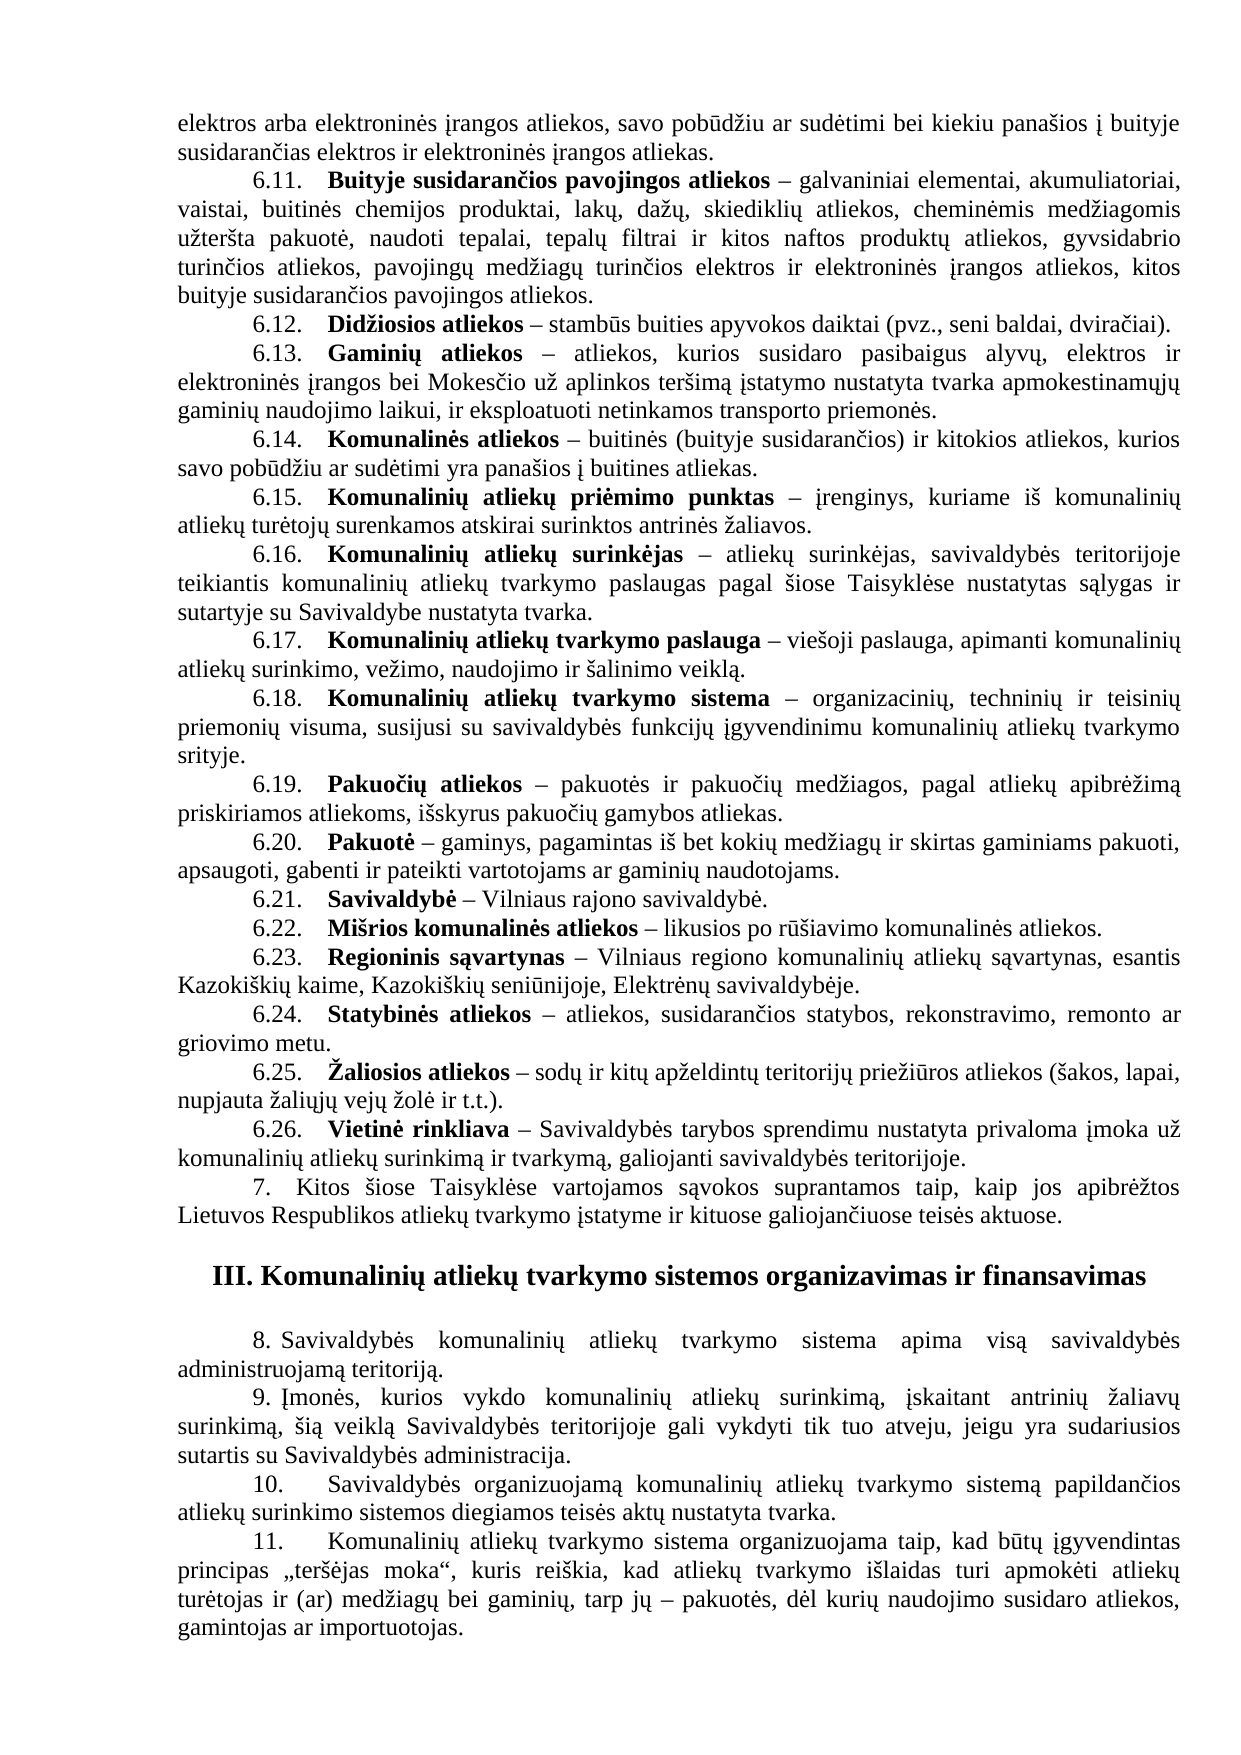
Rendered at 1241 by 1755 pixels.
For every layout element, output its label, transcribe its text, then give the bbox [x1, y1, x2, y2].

text 6.13. Gaminių atliekos – atliekos, kurios susidaro pasibaigus alyvų, elektros ir elektroninės įrangos bei Mokesčio už aplinkos teršimą įstatymo nustatyta tvarka apmokestinamųjų gaminių naudojimo laikui, ir eksploatuoti netinkamos transporto priemonės. [177, 338, 1181, 424]
text 6.15. Komunalinių atliekų priėmimo punktas – įrenginys, kuriame iš komunalinių atliekų turėtojų surenkamos atskirai surinktos antrinės žaliavos. [177, 482, 1181, 539]
text 6.25. Žaliosios atliekos – sodų ir kitų apželdintų teritorijų priežiūros atliekos (šakos, lapai, nupjauta žaliųjų vejų žolė ir t.t.). [177, 1057, 1181, 1114]
text 11. Komunalinių atliekų tvarkymo sistema organizuojama taip, kad būtų įgyvendintas principas „teršėjas moka“, kuris reiškia, kad atliekų tvarkymo išlaidas turi apmokėti atliekų turėtojas ir (ar) medžiagų bei gaminių, tarp jų – pakuotės, dėl kurių naudojimo susidaro atliekos, gamintojas ar importuotojas. [177, 1526, 1181, 1641]
text III. Komunalinių atliekų tvarkymo sistemos organizavimas ir finansavimas [177, 1258, 1181, 1291]
text 6.21. Savivaldybė – Vilniaus rajono savivaldybė. [177, 884, 1181, 913]
text 6.17. Komunalinių atliekų tvarkymo paslauga – viešoji paslauga, apimanti komunalinių atliekų surinkimo, vežimo, naudojimo ir šalinimo veiklą. [177, 625, 1181, 683]
text 9. Įmonės, kurios vykdo komunalinių atliekų surinkimą, įskaitant antrinių žaliavų surinkimą, šią veiklą Savivaldybės teritorijoje gali vykdyti tik tuo atveju, jeigu yra sudariusios sutartis su Savivaldybės administracija. [177, 1382, 1181, 1469]
text 6.26. Vietinė rinkliava – Savivaldybės tarybos sprendimu nustatyta privaloma įmoka už komunalinių atliekų surinkimą ir tvarkymą, galiojanti savivaldybės teritorijoje. [177, 1114, 1181, 1172]
text 8. Savivaldybės komunalinių atliekų tvarkymo sistema apima visą savivaldybės administruojamą teritoriją. [177, 1325, 1181, 1382]
text 6.12. Didžiosios atliekos – stambūs buities apyvokos daiktai (pvz., seni baldai, dviračiai). [177, 309, 1181, 338]
text 6.24. Statybinės atliekos – atliekos, susidarančios statybos, rekonstravimo, remonto ar griovimo metu. [177, 999, 1181, 1057]
text 7. Kitos šiose Taisyklėse vartojamos sąvokos suprantamos taip, kaip jos apibrėžtos Lietuvos Respublikos atliekų tvarkymo įstatyme ir kituose galiojančiuose teisės aktuose. [177, 1172, 1181, 1229]
text 6.16. Komunalinių atliekų surinkėjas – atliekų surinkėjas, savivaldybės teritorijoje teikiantis komunalinių atliekų tvarkymo paslaugas pagal šiose Taisyklėse nustatytas sąlygas ir sutartyje su Savivaldybe nustatyta tvarka. [177, 539, 1181, 625]
text 6.20. Pakuotė – gaminys, pagamintas iš bet kokių medžiagų ir skirtas gaminiams pakuoti, apsaugoti, gabenti ir pateikti vartotojams ar gaminių naudotojams. [177, 827, 1181, 884]
text 6.23. Regioninis sąvartynas – Vilniaus regiono komunalinių atliekų sąvartynas, esantis Kazokiškių kaime, Kazokiškių seniūnijoje, Elektrėnų savivaldybėje. [177, 942, 1181, 999]
text 6.22. Mišrios komunalinės atliekos – likusios po rūšiavimo komunalinės atliekos. [177, 913, 1181, 942]
text 6.14. Komunalinės atliekos – buitinės (buityje susidarančios) ir kitokios atliekos, kurios savo pobūdžiu ar sudėtimi yra panašios į buitines atliekas. [177, 424, 1181, 482]
text elektros arba elektroninės įrangos atliekos, savo pobūdžiu ar sudėtimi bei kiekiu panašios į buityje susidarančias elektros ir elektroninės įrangos atliekas. [177, 108, 1181, 165]
text 10. Savivaldybės organizuojamą komunalinių atliekų tvarkymo sistemą papildančios atliekų surinkimo sistemos diegiamos teisės aktų nustatyta tvarka. [177, 1469, 1181, 1526]
text 6.18. Komunalinių atliekų tvarkymo sistema – organizacinių, techninių ir teisinių priemonių visuma, susijusi su savivaldybės funkcijų įgyvendinimu komunalinių atliekų tvarkymo srityje. [177, 683, 1181, 769]
text 6.11. Buityje susidarančios pavojingos atliekos – galvaniniai elementai, akumuliatoriai, vaistai, buitinės chemijos produktai, lakų, dažų, skiediklių atliekos, cheminėmis medžiagomis užteršta pakuotė, naudoti tepalai, tepalų filtrai ir kitos naftos produktų atliekos, gyvsidabrio turinčios atliekos, pavojingų medžiagų turinčios elektros ir elektroninės įrangos atliekos, kitos buityje susidarančios pavojingos atliekos. [177, 165, 1181, 309]
text 6.19. Pakuočių atliekos – pakuotės ir pakuočių medžiagos, pagal atliekų apibrėžimą priskiriamos atliekoms, išskyrus pakuočių gamybos atliekas. [177, 769, 1181, 827]
